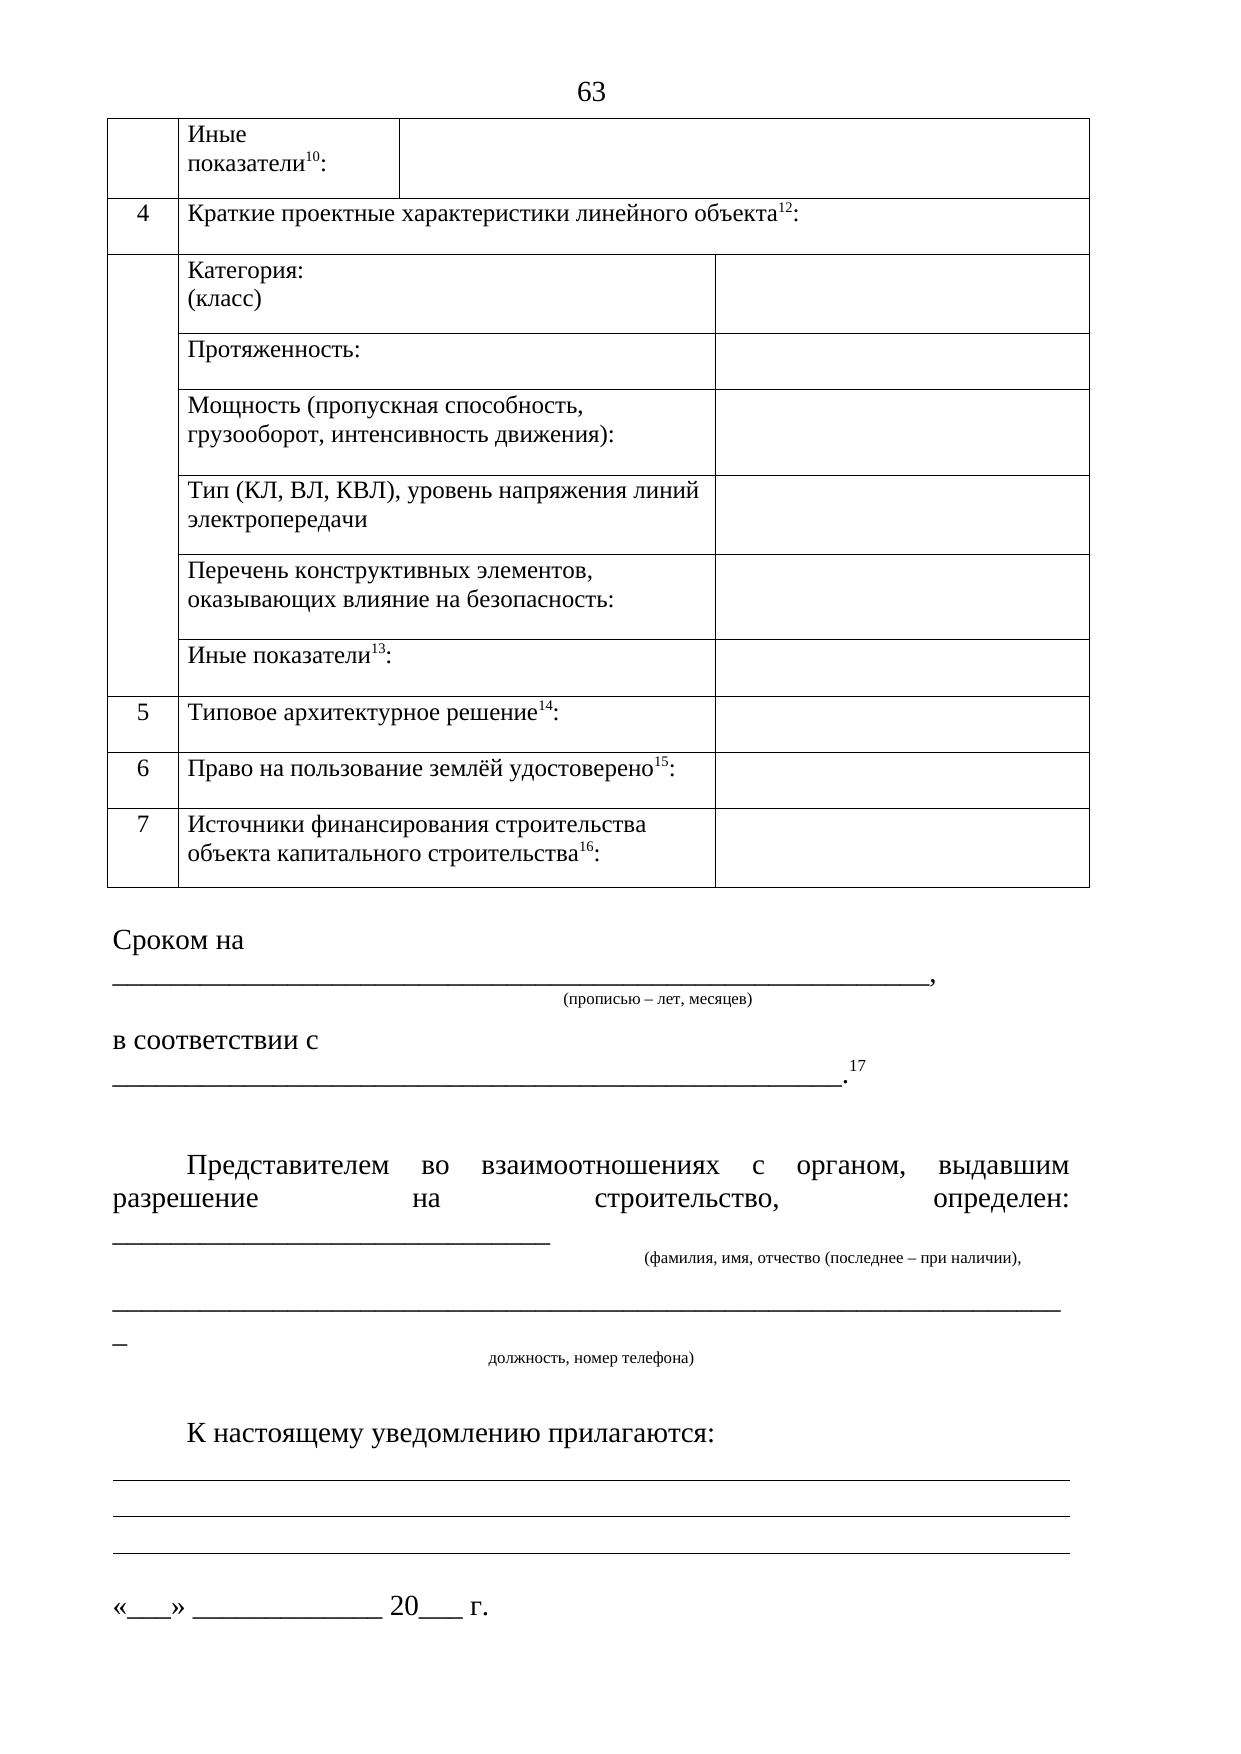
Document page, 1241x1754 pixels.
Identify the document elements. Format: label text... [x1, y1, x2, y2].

table_cell Иные показатели13: [179, 640, 715, 696]
table_cell Перечень конструктивных элементов, оказывающих влияние на безопасность: [179, 555, 715, 639]
table_cell [716, 390, 1089, 474]
table_cell Типовое архитектурное решение14: [179, 697, 715, 752]
table_cell 5 [108, 697, 178, 752]
table_cell Мощность (пропускная способность, грузооборот, интенсивность движения): [179, 390, 715, 474]
table_cell [716, 334, 1089, 389]
text в соответствии с __________________________________________________.17 [112, 1022, 1070, 1089]
table_cell [108, 255, 178, 696]
table_cell Краткие проектные характеристики линейного объекта12: [179, 199, 1089, 254]
table_cell 7 [108, 809, 178, 887]
table_cell [716, 697, 1089, 752]
text (фамилия, имя, отчество (последнее – при наличии), [644, 1248, 1070, 1281]
text должность, номер телефона) [112, 1348, 1070, 1382]
text «___» _____________ 20___ г. [112, 1588, 1070, 1621]
table_cell Право на пользование землёй удостоверено15: [179, 753, 715, 808]
table_cell [716, 476, 1089, 554]
table_cell Иные показатели10: [179, 119, 399, 197]
table_cell [400, 119, 1089, 197]
table_cell [716, 640, 1089, 696]
text Представителем во взаимоотношениях с органом, выдавшим разрешение на строительство, определен: ______________________________ [112, 1147, 1070, 1248]
text (прописью – лет, месяцев) [245, 989, 1070, 1022]
table_cell Категория: (класс) [179, 255, 715, 333]
table_cell 6 [108, 753, 178, 808]
table_cell [716, 809, 1089, 887]
text Сроком на ________________________________________________________, [112, 922, 1070, 989]
table_cell Тип (КЛ, ВЛ, КВЛ), уровень напряжения линий электропередачи [179, 476, 715, 554]
table_cell [108, 119, 178, 197]
table_cell Протяженность: [179, 334, 715, 389]
table_cell [716, 555, 1089, 639]
table_cell 4 [108, 199, 178, 254]
table_cell [716, 753, 1089, 808]
table_cell [716, 255, 1089, 333]
text __________________________________________________________________ [112, 1281, 1070, 1348]
text К настоящему уведомлению прилагаются: [112, 1415, 1070, 1449]
table_cell Источники финансирования строительства объекта капитального строительства16: [179, 809, 715, 887]
